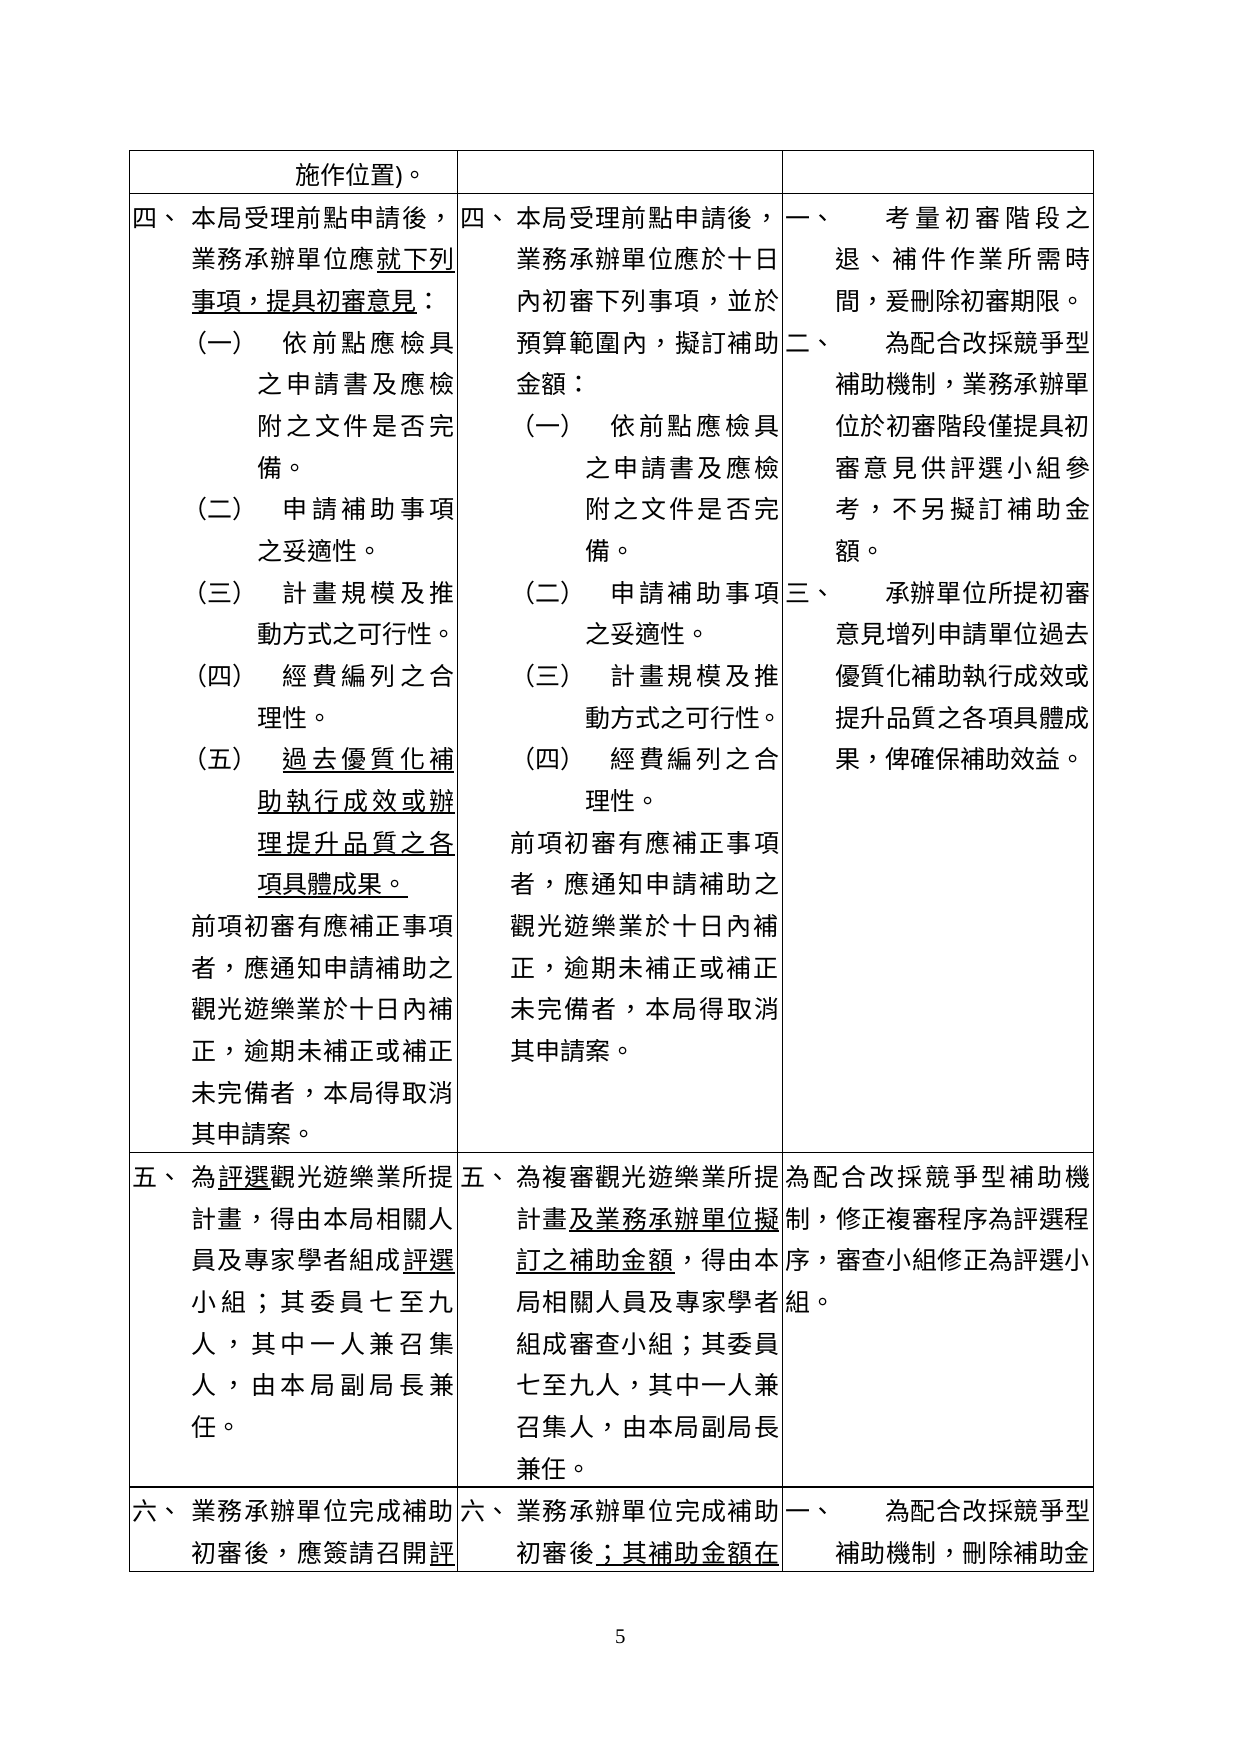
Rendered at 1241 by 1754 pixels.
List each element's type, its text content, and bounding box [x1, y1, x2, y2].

table_cell [783, 151, 1093, 193]
table_cell 為複審觀光遊樂業所提計畫及業務承辦單位擬訂之補助金額，得由本局相關人員及專家學者組成審查小組；其委員七至九人，其中一人兼召集人，由本局副局長兼任。 [458, 1153, 782, 1486]
table_cell 業務承辦單位完成補助初審後；其補助金額在 [458, 1488, 782, 1571]
table_cell 觀光遊樂業得於辦理前點事項十日前，檢具申請書(如附件)及優質化補助計畫書，向本局申請補助；其每年最後申請時間至五月一日止，申請補助次數，以一次為限。 前項優質化補助計畫書應敘明下列事項： 計畫摘要表。 經營規模及營運現況。 計畫目標。 補助事項之詳細內容。 人員編組及分工。 辦理期程。 對提升園區整體優質化的貢獻程度。 公益回饋措施。 經費來源、經費支用事項及其金額概估。 最近三年接受行政機關補助辦理補助事項之成效及核銷情形。 計畫書、簡報之電子檔及同意使用授權書。 前一年度營業稅證明文件。 申請補助事項施作位置圖(A3紙張製作；以地籍圖套繪設施配置圖，並著色標示園區範圍及施作位置)。 [458, 151, 782, 193]
table_cell 本局受理前點申請後，業務承辦單位應於十日內初審下列事項，並於預算範圍內，擬訂補助金額： 依前點應檢具之申請書及應檢附之文件是否完備。 申請補助事項之妥適性。 計畫規模及推動方式之可行性。 經費編列之合理性。 前項初審有應補正事項者，應通知申請補助之觀光遊樂業於十日內補正，逾期未補正或補正未完備者，本局得取消其申請案。 [458, 194, 782, 1152]
table_cell 觀光遊樂業得於辦理前點事項十日前，檢具申請書(如附件一)及優質化補助計畫書，向本局申請補助；其每年最後申請時間至三月一日止，申請補助次數，以一次為限。 前項優質化補助計畫書應敘明下列事項： 計畫摘要表。 經營規模及營運現況。 計畫目標。 補助事項之詳細內容。 人員編組及分工。 辦理期程。 對提升園區整體優質化的貢獻程度。 最近三年公益回饋內容與成果。 申請補助當年度公益回饋執行計畫與預期效益。 經費來源、經費支用事項及其金額概估。 最近三年接受本局補助辦理觀光遊樂業優質化事項之成效及核銷情形，或過去辦理提升品質之各項具體成果。 計畫書、簡報之電子檔及同意使用授權書。 申請補助事項施作位置圖(A3紙張製作；以地籍圖套繪設施配置圖，並著色標示園區範圍及施作位置)。 [130, 151, 457, 193]
table_cell 考量初審階段之退、補件作業所需時間，爰刪除初審期限。 為配合改採競爭型補助機制，業務承辦單位於初審階段僅提具初審意見供評選小組參考，不另擬訂補助金額。 承辦單位所提初審意見增列申請單位過去優質化補助執行成效或提升品質之各項具體成果，俾確保補助效益。 [783, 194, 1093, 1152]
table_cell 為評選觀光遊樂業所提計畫，得由本局相關人員及專家學者組成評選小組；其委員七至九人，其中一人兼召集人，由本局副局長兼任。 [130, 1153, 457, 1486]
table_cell 業務承辦單位完成補助初審後，應簽請召開評 [130, 1488, 457, 1571]
table_cell 本局受理前點申請後，業務承辦單位應就下列事項，提具初審意見： 依前點應檢具之申請書及應檢附之文件是否完備。 申請補助事項之妥適性。 計畫規模及推動方式之可行性。 經費編列之合理性。 過去優質化補助執行成效或辦理提升品質之各項具體成果。 前項初審有應補正事項者，應通知申請補助之觀光遊樂業於十日內補正，逾期未補正或補正未完備者，本局得取消其申請案。 [130, 194, 457, 1152]
table_cell 為配合改採競爭型補助機制，刪除補助金 [783, 1488, 1093, 1571]
table_cell 為配合改採競爭型補助機制，修正複審程序為評選程序，審查小組修正為評選小組。 [783, 1153, 1093, 1486]
